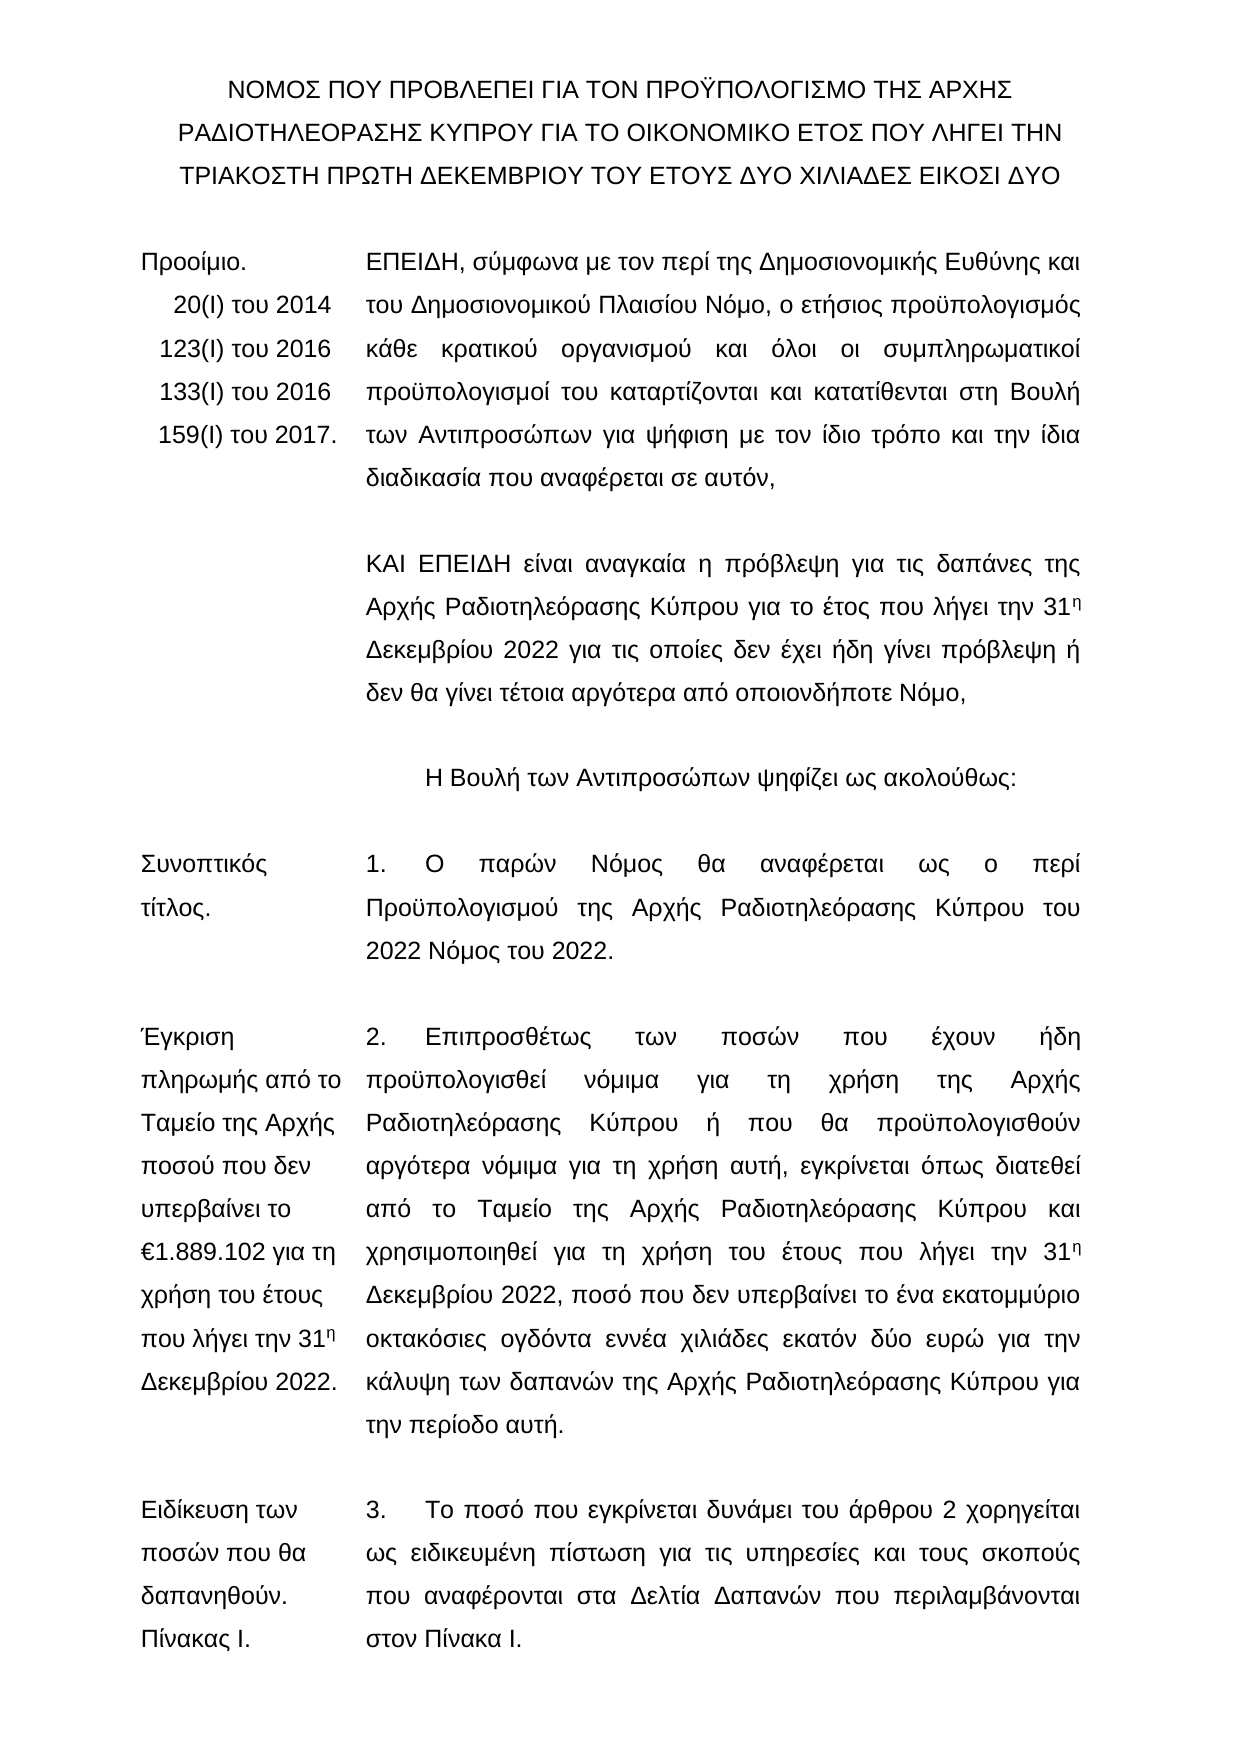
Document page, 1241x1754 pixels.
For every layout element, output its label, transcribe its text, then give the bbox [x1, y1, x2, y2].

table_cell Ειδίκευση των ποσών που θα δαπανηθούν. Πίνακας Ι. [129, 1495, 354, 1667]
table_cell Η Βουλή των Αντιπροσώπων ψηφίζει ως ακολούθως: [354, 763, 1093, 806]
table_cell 1. Ο παρών Νόμος θα αναφέρεται ως ο περί Προϋπολογισμού της Αρχής Ραδιοτηλεόρασης Κύπρου του 2022 Νόμος του 2022. [354, 849, 1093, 979]
table_cell ΚΑΙ ΕΠΕΙΔΗ είναι αναγκαία η πρόβλεψη για τις δαπάνες της Αρχής Ραδιοτηλεόρασης Κύπρου για το έτος που λήγει την 31η Δεκεμβρίου 2022 για τις οποίες δεν έχει ήδη γίνει πρόβλεψη ή δεν θα γίνει τέτοια αργότερα από οποιονδήποτε Νόμο, [354, 549, 1093, 720]
table_cell Έγκριση πληρωμής από το Ταμείο της Αρχής ποσού που δεν υπερβαίνει το €1.889.102 για τη χρήση του έτους που λήγει την 31η Δεκεμβρίου 2022. [129, 1022, 354, 1452]
table_cell [129, 1452, 354, 1495]
table_cell 3. Το ποσό που εγκρίνεται δυνάμει του άρθρου 2 χορηγείται ως ειδικευμένη πίστωση για τις υπηρεσίες και τους σκοπούς που αναφέρονται στα Δελτία Δαπανών που περιλαμβάνονται στον Πίνακα Ι. [354, 1495, 1093, 1667]
table_cell 2. Επιπροσθέτως των ποσών που έχουν ήδη προϋπολογισθεί νόμιμα για τη χρήση της Αρχής Ραδιοτηλεόρασης Κύπρου ή που θα προϋπολογισθούν αργότερα νόμιμα για τη χρήση αυτή, εγκρίνεται όπως διατεθεί από το Ταμείο της Αρχής Ραδιοτηλεόρασης Κύπρου και χρησιμοποιηθεί για τη χρήση του έτους που λήγει την 31η Δεκεμβρίου 2022, ποσό που δεν υπερβαίνει το ένα εκατομμύριο οκτακόσιες ογδόντα εννέα χιλιάδες εκατόν δύο ευρώ για την κάλυψη των δαπανών της Αρχής Ραδιοτηλεόρασης Κύπρου για την περίοδο αυτή. [354, 1022, 1093, 1452]
table_cell [354, 979, 1093, 1022]
table_cell Προοίμιο. 20(Ι) του 2014 123(Ι) του 2016 133(Ι) του 2016 159(Ι) του 2017. [129, 248, 354, 506]
table_cell Συνοπτικός τίτλος. [129, 849, 354, 979]
table_cell [354, 806, 1093, 849]
table_header [129, 204, 354, 247]
table_cell [129, 806, 354, 849]
table_header [354, 204, 1093, 247]
table_cell [129, 763, 354, 806]
table_cell [129, 506, 354, 549]
table_cell [129, 720, 354, 763]
table_cell [354, 720, 1093, 763]
table_cell [129, 549, 354, 720]
table_cell [354, 506, 1093, 549]
table_cell [129, 979, 354, 1022]
table_cell ΕΠΕΙΔΗ, σύμφωνα με τον περί της Δημοσιονομικής Ευθύνης και του Δημοσιονομικού Πλαισίου Νόμο, ο ετήσιος προϋπολογισμός κάθε κρατικού οργανισμού και όλοι οι συμπληρωματικοί προϋπολογισμοί του καταρτίζονται και κατατίθενται στη Βουλή των Αντιπροσώπων για ψήφιση με τον ίδιο τρόπο και την ίδια διαδικασία που αναφέρεται σε αυτόν, [354, 248, 1093, 506]
table_cell [354, 1452, 1093, 1495]
text ΝΟΜΟΣ ΠΟΥ ΠΡΟΒΛΕΠΕΙ ΓΙΑ ΤΟΝ ΠΡΟΫΠΟΛΟΓΙΣΜΟ ΤΗΣ ΑΡΧΗΣ ΡΑΔΙΟΤΗΛΕΟΡΑΣΗΣ ΚΥΠΡΟΥ ΓΙΑ ΤΟ ΟΙΚΟΝΟΜΙΚΟ ΕΤΟΣ ΠΟΥ ΛΗΓΕΙ ΤΗΝ ΤΡΙΑΚΟΣΤΗ ΠΡΩΤΗ ΔΕΚΕΜΒΡΙΟΥ ΤΟΥ ΕΤΟΥΣ ΔΥΟ ΧΙΛΙΑΔΕΣ ΕΙΚΟΣΙ ΔΥΟ [118, 75, 1122, 190]
